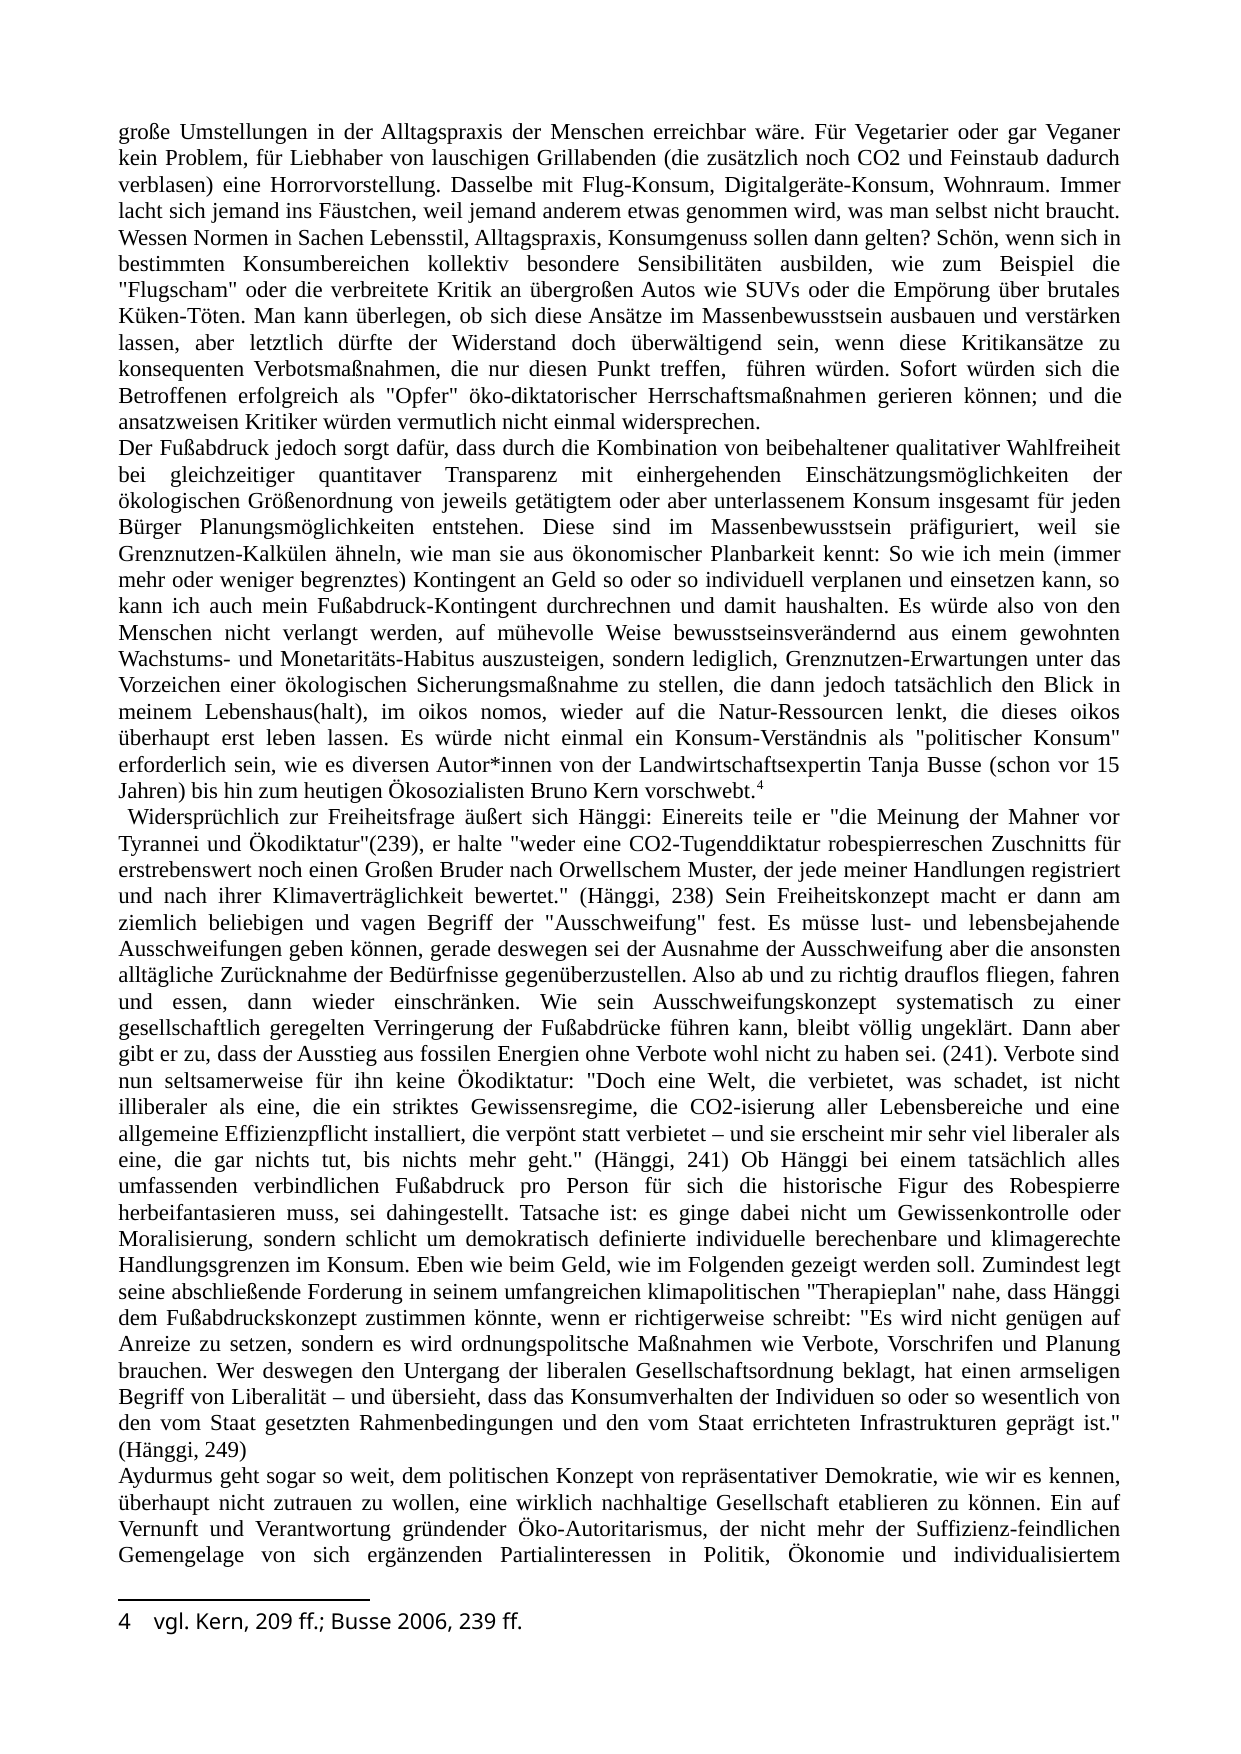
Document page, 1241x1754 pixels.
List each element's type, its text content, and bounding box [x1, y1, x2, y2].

text Aydurmus geht sogar so weit, dem politischen Konzept von repräsentativer Demokratie, wie wir es kennen, überhaupt nicht zutrauen zu wollen, eine wirklich nachhaltige Gesellschaft etablieren zu können. Ein auf Vernunft und Verantwortung gründender Öko-Autoritarismus, der nicht mehr der Suffizienz-feindlichen Gemengelage von sich ergänzenden Partialinteressen in Politik, Ökonomie und individualisiertem [118, 1462, 1122, 1568]
text Widersprüchlich zur Freiheitsfrage äußert sich Hänggi: Einereits teile er "die Meinung der Mahner vor Tyrannei und Ökodiktatur"(239), er halte "weder eine CO2-Tugenddiktatur robespierreschen Zuschnitts für erstrebenswert noch einen Großen Bruder nach Orwellschem Muster, der jede meiner Handlungen registriert und nach ihrer Klimaverträglichkeit bewertet." (Hänggi, 238) Sein Freiheitskonzept macht er dann am ziemlich beliebigen und vagen Begriff der "Ausschweifung" fest. Es müsse lust- und lebensbejahende Ausschweifungen geben können, gerade deswegen sei der Ausnahme der Ausschweifung aber die ansonsten alltägliche Zurücknahme der Bedürfnisse gegenüberzustellen. Also ab und zu richtig drauflos fliegen, fahren und essen, dann wieder einschränken. Wie sein Ausschweifungskonzept systematisch zu einer gesellschaftlich geregelten Verringerung der Fußabdrücke führen kann, bleibt völlig ungeklärt. Dann aber gibt er zu, dass der Ausstieg aus fossilen Energien ohne Verbote wohl nicht zu haben sei. (241). Verbote sind nun seltsamerweise für ihn keine Ökodiktatur: "Doch eine Welt, die verbietet, was schadet, ist nicht illiberaler als eine, die ein striktes Gewissensregime, die CO2-isierung aller Lebensbereiche und eine allgemeine Effizienzpflicht installiert, die verpönt statt verbietet – und sie erscheint mir sehr viel liberaler als eine, die gar nichts tut, bis nichts mehr geht." (Hänggi, 241) Ob Hänggi bei einem tatsächlich alles umfassenden verbindlichen Fußabdruck pro Person für sich die historische Figur des Robespierre herbeifantasieren muss, sei dahingestellt. Tatsache ist: es ginge dabei nicht um Gewissenkontrolle oder Moralisierung, sondern schlicht um demokratisch definierte individuelle berechenbare und klimagerechte Handlungsgrenzen im Konsum. Eben wie beim Geld, wie im Folgenden gezeigt werden soll. Zumindest legt seine abschließende Forderung in seinem umfangreichen klimapolitischen "Therapieplan" nahe, dass Hänggi dem Fußabdruckskonzept zustimmen könnte, wenn er richtigerweise schreibt: "Es wird nicht genügen auf Anreize zu setzen, sondern es wird ordnungspolitsche Maßnahmen wie Verbote, Vorschrifen und Planung brauchen. Wer deswegen den Untergang der liberalen Gesellschaftsordnung beklagt, hat einen armseligen Begriff von Liberalität – und übersieht, dass das Konsumverhalten der Individuen so oder so wesentlich von den vom Staat gesetzten Rahmenbedingungen und den vom Staat errichteten Infrastrukturen geprägt ist." (Hänggi, 249) [118, 803, 1122, 1462]
text vgl. Kern, 209 ff.; Busse 2006, 239 ff. [118, 1606, 1122, 1636]
text Der Fußabdruck jedoch sorgt dafür, dass durch die Kombination von beibehaltener qualitativer Wahlfreiheit bei gleichzeitiger quantitaver Transparenz mit einhergehenden Einschätzungsmöglichkeiten der ökologischen Größenordnung von jeweils getätigtem oder aber unterlassenem Konsum insgesamt für jeden Bürger Planungsmöglichkeiten entstehen. Diese sind im Massenbewusstsein präfiguriert, weil sie Grenznutzen-Kalkülen ähneln, wie man sie aus ökonomischer Planbarkeit kennt: So wie ich mein (immer mehr oder weniger begrenztes) Kontingent an Geld so oder so individuell verplanen und einsetzen kann, so kann ich auch mein Fußabdruck-Kontingent durchrechnen und damit haushalten. Es würde also von den Menschen nicht verlangt werden, auf mühevolle Weise bewusstseinsverändernd aus einem gewohnten Wachstums- und Monetaritäts-Habitus auszusteigen, sondern lediglich, Grenznutzen-Erwartungen unter das Vorzeichen einer ökologischen Sicherungsmaßnahme zu stellen, die dann jedoch tatsächlich den Blick in meinem Lebenshaus(halt), im oikos nomos, wieder auf die Natur-Ressourcen lenkt, die dieses oikos überhaupt erst leben lassen. Es würde nicht einmal ein Konsum-Verständnis als "politischer Konsum" erforderlich sein, wie es diversen Autor*innen von der Landwirtschaftsexpertin Tanja Busse (schon vor 15 Jahren) bis hin zum heutigen Ökosozialisten Bruno Kern vorschwebt. [118, 434, 1122, 803]
text große Umstellungen in der Alltagspraxis der Menschen erreichbar wäre. Für Vegetarier oder gar Veganer kein Problem, für Liebhaber von lauschigen Grillabenden (die zusätzlich noch CO2 und Feinstaub dadurch verblasen) eine Horrorvorstellung. Dasselbe mit Flug-Konsum, Digitalgeräte-Konsum, Wohnraum. Immer lacht sich jemand ins Fäustchen, weil jemand anderem etwas genommen wird, was man selbst nicht braucht. Wessen Normen in Sachen Lebensstil, Alltagspraxis, Konsumgenuss sollen dann gelten? Schön, wenn sich in bestimmten Konsumbereichen kollektiv besondere Sensibilitäten ausbilden, wie zum Beispiel die "Flugscham" oder die verbreitete Kritik an übergroßen Autos wie SUVs oder die Empörung über brutales Küken-Töten. Man kann überlegen, ob sich diese Ansätze im Massenbewusstsein ausbauen und verstärken lassen, aber letztlich dürfte der Widerstand doch überwältigend sein, wenn diese Kritikansätze zu konsequenten Verbotsmaßnahmen, die nur diesen Punkt treffen, führen würden. Sofort würden sich die Betroffenen erfolgreich als "Opfer" öko-diktatorischer Herrschaftsmaßnahmen gerieren können; und die ansatzweisen Kritiker würden vermutlich nicht einmal widersprechen. [118, 118, 1122, 434]
